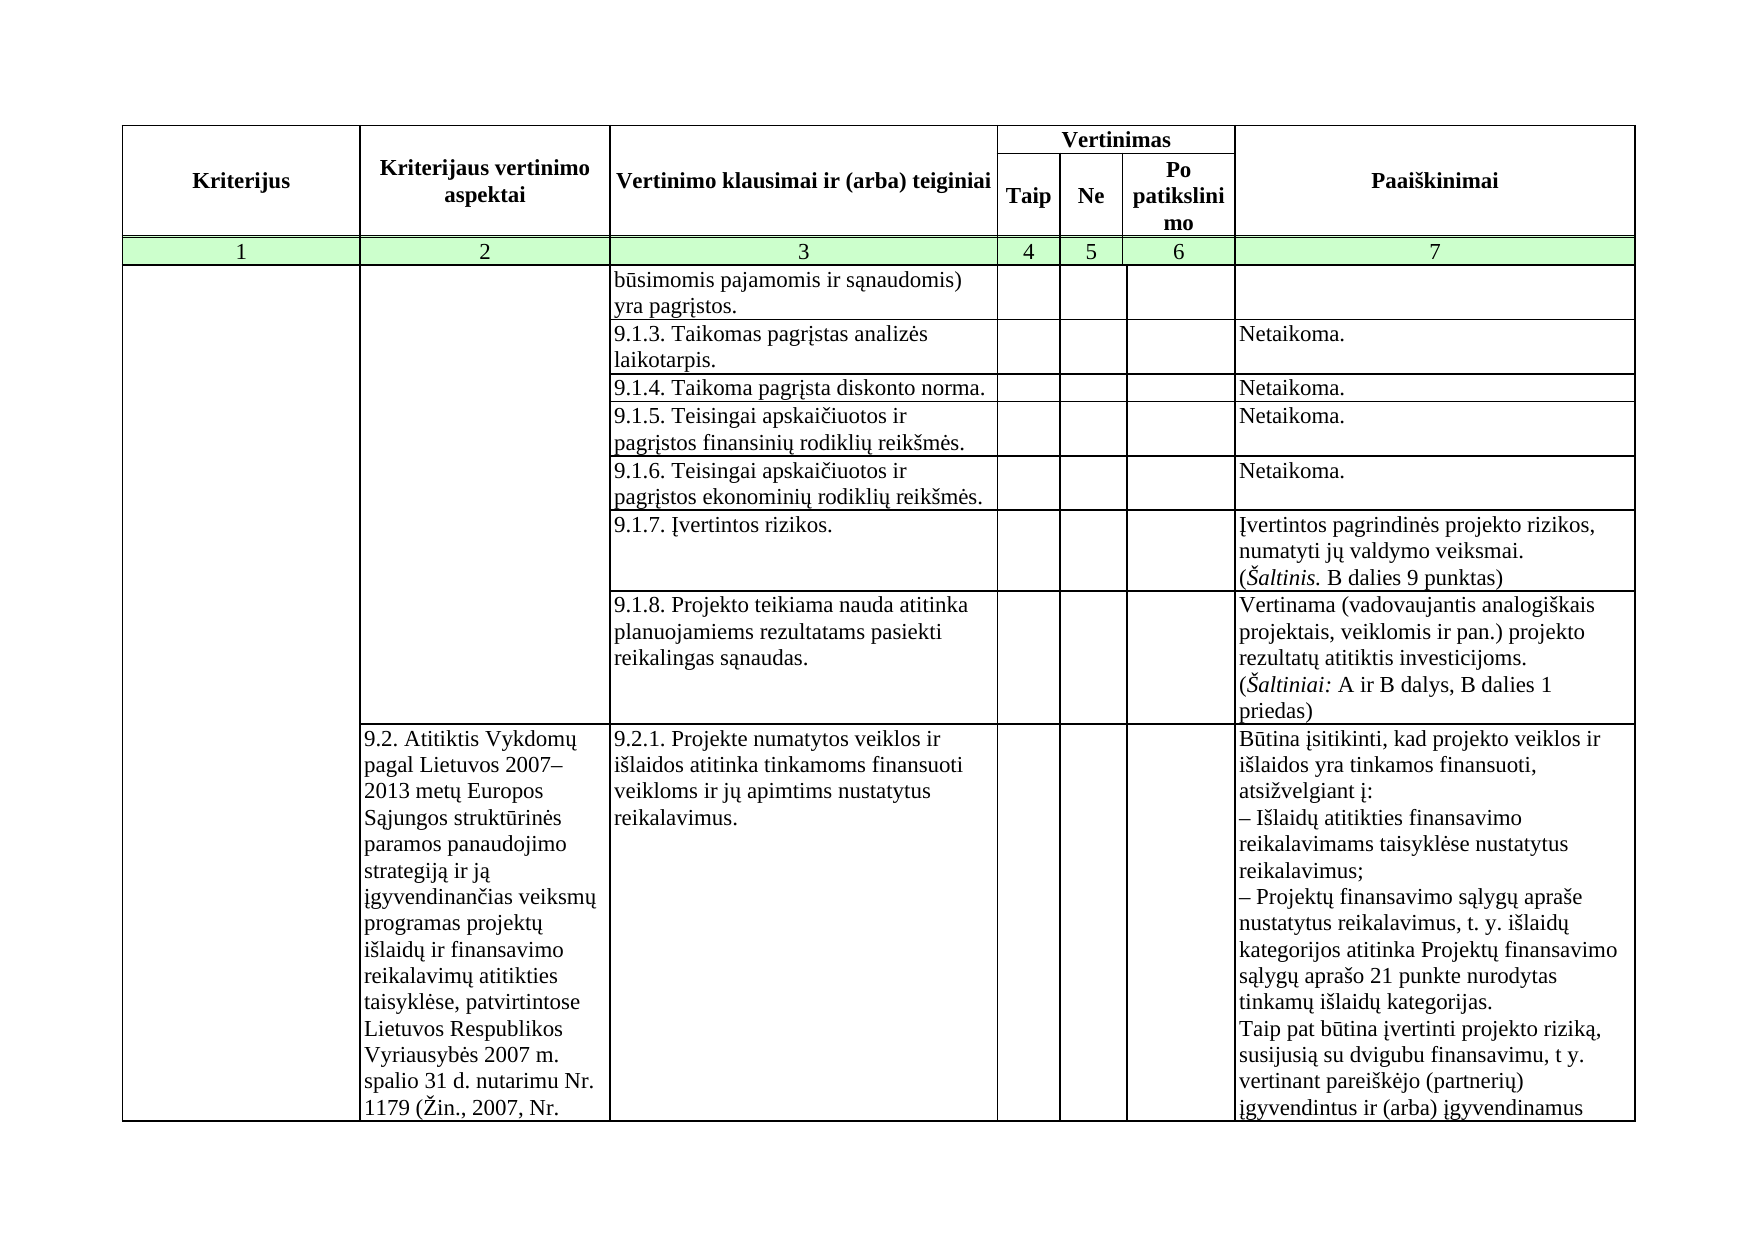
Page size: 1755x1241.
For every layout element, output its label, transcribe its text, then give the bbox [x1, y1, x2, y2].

table_cell Netaikoma. [1236, 457, 1634, 509]
table_cell [1128, 320, 1234, 373]
table_cell 4 [998, 238, 1059, 264]
table_header Paaiškinimai [1236, 126, 1634, 235]
table_header Vertinimas [998, 126, 1234, 153]
table_cell Būtina įsitikinti, kad projekto veiklos ir išlaidos yra tinkamos finansuoti, atsižvelgiant į: – Išlaidų atitikties finansavimo reikalavimams taisyklėse nustatytus reikalavimus; – Projektų finansavimo sąlygų apraše nustatytus reikalavimus, t. y. išlaidų kategorijos atitinka Projektų finansavimo sąlygų aprašo 21 punkte nurodytas tinkamų išlaidų kategorijas. Taip pat būtina įvertinti projekto riziką, susijusią su dvigubu finansavimu, t y. vertinant pareiškėjo (partnerių) įgyvendintus ir (arba) įgyvendinamus [1236, 725, 1634, 1120]
table_cell [1061, 592, 1126, 723]
table_cell Netaikoma. [1236, 375, 1634, 401]
table_cell Įvertintos pagrindinės projekto rizikos, numatyti jų valdymo veiksmai. (Šaltinis. B dalies 9 punktas) [1236, 511, 1634, 590]
table_cell [998, 511, 1059, 590]
table_cell Vertinama (vadovaujantis analogiškais projektais, veiklomis ir pan.) projekto rezultatų atitiktis investicijoms. (Šaltiniai: A ir B dalys, B dalies 1 priedas) [1236, 592, 1634, 723]
table_cell [1061, 725, 1126, 1120]
table_cell 9.2. Atitiktis Vykdomų pagal Lietuvos 2007–2013 metų Europos Sąjungos struktūrinės paramos panaudojimo strategiją ir ją įgyvendinančias veiksmų programas projektų išlaidų ir finansavimo reikalavimų atitikties taisyklėse, patvirtintose Lietuvos Respublikos Vyriausybės 2007 m. spalio 31 d. nutarimu Nr. 1179 (Žin., 2007, Nr. [361, 725, 609, 1120]
table_cell 9.1.4. Taikoma pagrįsta diskonto norma. [611, 375, 997, 401]
table_cell 9.1.8. Projekto teikiama nauda atitinka planuojamiems rezultatams pasiekti reikalingas sąnaudas. [611, 592, 997, 723]
table_cell [1128, 266, 1234, 319]
table_cell Netaikoma. [1236, 320, 1634, 373]
table_cell [1061, 375, 1126, 401]
table_cell [1128, 402, 1234, 455]
table_cell Ne [1061, 154, 1122, 235]
table_cell [361, 266, 609, 723]
table_header Kriterijus [123, 126, 359, 235]
table_cell [1128, 725, 1234, 1120]
table_cell 9.1.3. Taikomas pagrįstas analizės laikotarpis. [611, 320, 997, 373]
table_cell Taip [998, 154, 1059, 235]
table_cell [1128, 457, 1234, 509]
table_cell 7 [1236, 238, 1634, 264]
table_cell 9.1.6. Teisingai apskaičiuotos ir pagrįstos ekonominių rodiklių reikšmės. [611, 457, 997, 509]
table_cell 5 [1061, 238, 1122, 264]
table_cell [1061, 457, 1126, 509]
table_header Vertinimo klausimai ir (arba) teiginiai [611, 126, 997, 235]
table_cell [1061, 511, 1126, 590]
table_cell Po patikslinimo [1123, 154, 1234, 235]
table_cell būsimomis pajamomis ir sąnaudomis) yra pagrįstos. [611, 266, 997, 319]
table_cell [1236, 266, 1634, 319]
table_cell 1 [123, 238, 359, 264]
table_cell [998, 402, 1059, 455]
table_cell [1128, 511, 1234, 590]
table_cell [123, 266, 359, 1120]
table_cell 9.2.1. Projekte numatytos veiklos ir išlaidos atitinka tinkamoms finansuoti veikloms ir jų apimtims nustatytus reikalavimus. [611, 725, 997, 1120]
table_cell [998, 457, 1059, 509]
table_cell [1061, 266, 1126, 319]
table_cell [998, 375, 1059, 401]
table_cell [1128, 592, 1234, 723]
table_cell 6 [1123, 238, 1234, 264]
table_cell Netaikoma. [1236, 402, 1634, 455]
table_cell 3 [611, 238, 997, 264]
table_cell [998, 266, 1059, 319]
table_cell [998, 725, 1059, 1120]
table_cell 9.1.5. Teisingai apskaičiuotos ir pagrįstos finansinių rodiklių reikšmės. [611, 402, 997, 455]
table_cell [1061, 402, 1126, 455]
table_cell 9.1.7. Įvertintos rizikos. [611, 511, 997, 590]
table_header Kriterijaus vertinimo aspektai [361, 126, 609, 235]
table_cell [1061, 320, 1126, 373]
table_cell [1128, 375, 1234, 401]
table_cell [998, 320, 1059, 373]
table_cell 2 [361, 238, 609, 264]
table_cell [998, 592, 1059, 723]
